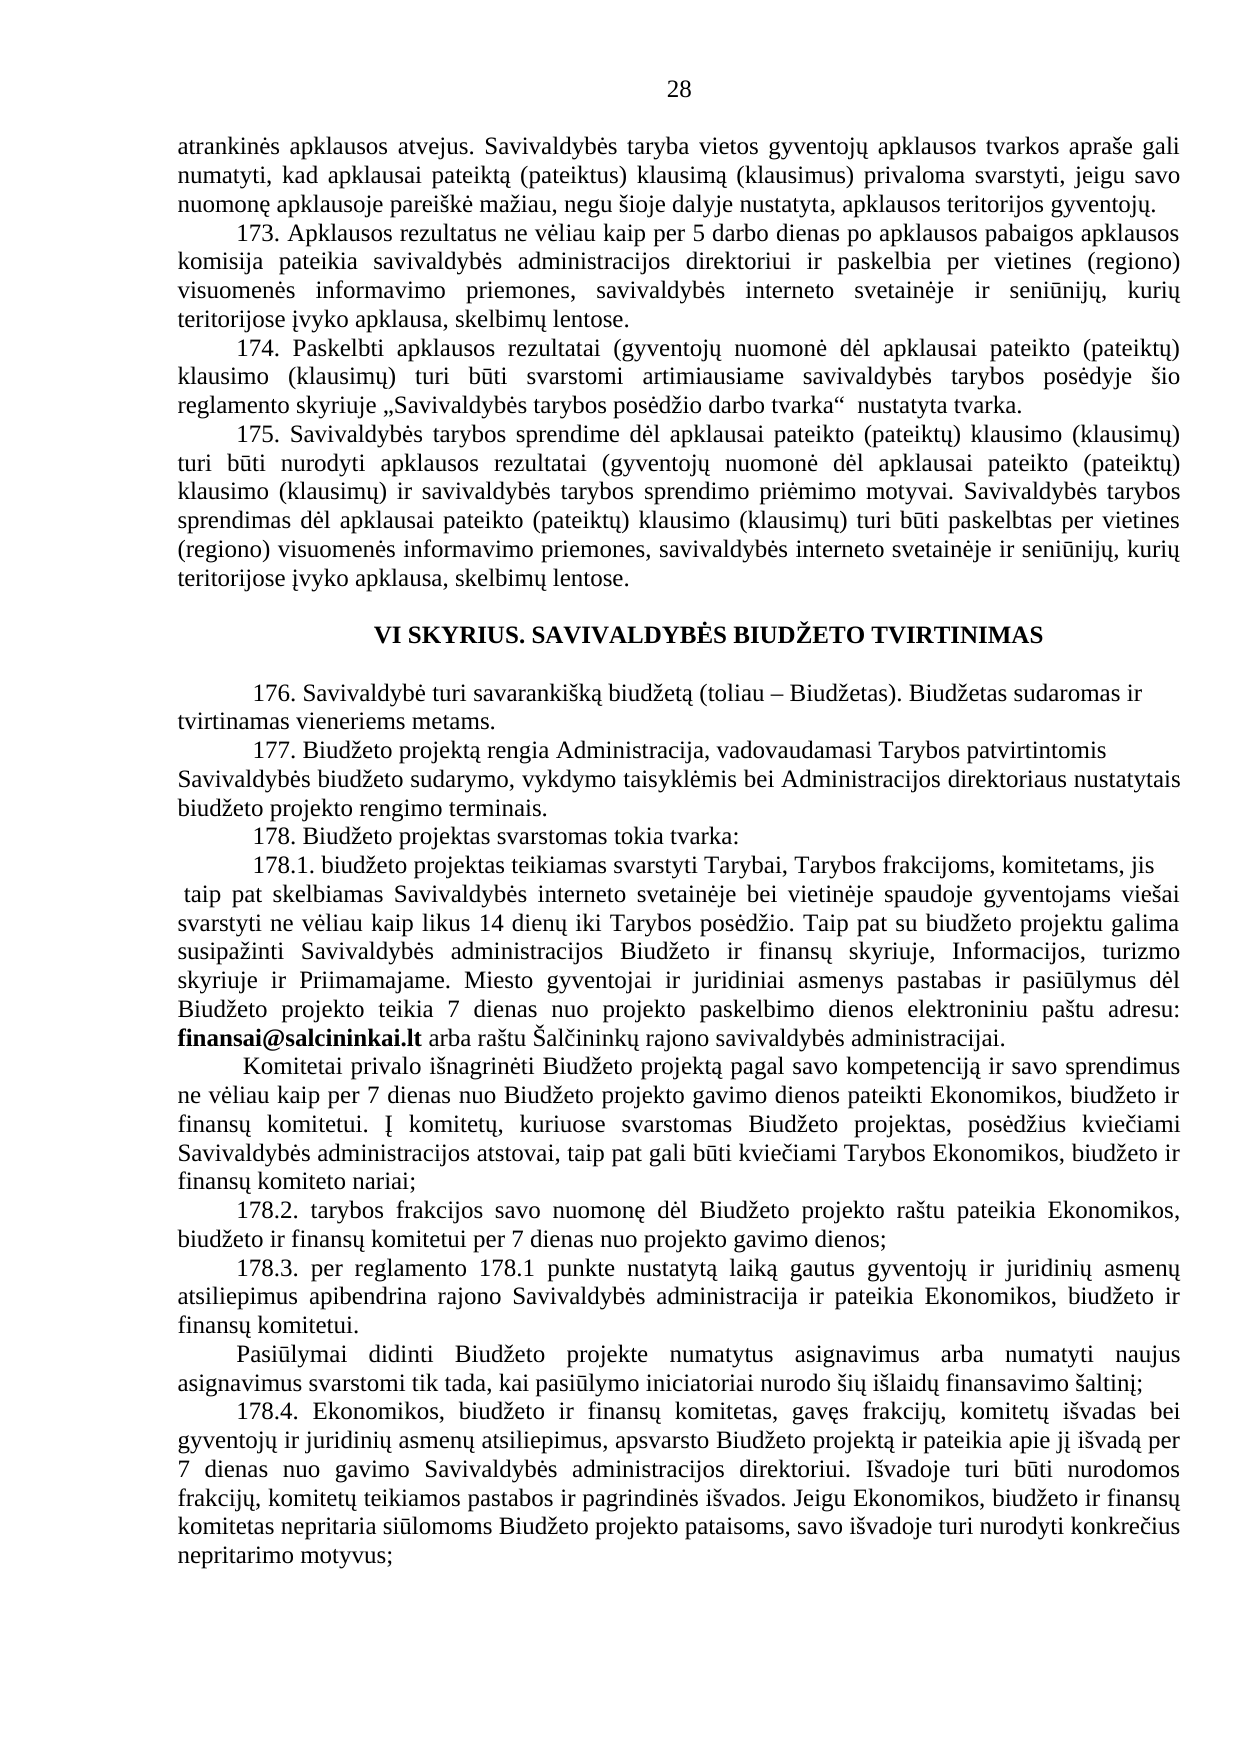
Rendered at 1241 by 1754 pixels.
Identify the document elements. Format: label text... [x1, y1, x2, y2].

text 175. Savivaldybės tarybos sprendime dėl apklausai pateikto (pateiktų) klausimo (klausimų) turi būti nurodyti apklausos rezultatai (gyventojų nuomonė dėl apklausai pateikto (pateiktų) klausimo (klausimų) ir savivaldybės tarybos sprendimo priėmimo motyvai. Savivaldybės tarybos sprendimas dėl apklausai pateikto (pateiktų) klausimo (klausimų) turi būti paskelbtas per vietines (regiono) visuomenės informavimo priemones, savivaldybės interneto svetainėje ir seniūnijų, kurių teritorijose įvyko apklausa, skelbimų lentose. [177, 419, 1181, 591]
text 176. Savivaldybė turi savarankišką biudžetą (toliau – Biudžetas). Biudžetas sudaromas ir [252, 678, 1181, 706]
text tvirtinamas vieneriems metams. [177, 706, 1181, 735]
text atrankinės apklausos atvejus. Savivaldybės taryba vietos gyventojų apklausos tvarkos apraše gali numatyti, kad apklausai pateiktą (pateiktus) klausimą (klausimus) privaloma svarstyti, jeigu savo nuomonę apklausoje pareiškė mažiau, negu šioje dalyje nustatyta, apklausos teritorijos gyventojų. [177, 131, 1181, 218]
text Komitetai privalo išnagrinėti Biudžeto projektą pagal savo kompetenciją ir savo sprendimus ne vėliau kaip per 7 dienas nuo Biudžeto projekto gavimo dienos pateikti Ekonomikos, biudžeto ir finansų komitetui. Į komitetų, kuriuose svarstomas Biudžeto projektas, posėdžius kviečiami Savivaldybės administracijos atstovai, taip pat gali būti kviečiami Tarybos Ekonomikos, biudžeto ir finansų komiteto nariai; [177, 1051, 1181, 1195]
text 178.4. Ekonomikos, biudžeto ir finansų komitetas, gavęs frakcijų, komitetų išvadas bei gyventojų ir juridinių asmenų atsiliepimus, apsvarsto Biudžeto projektą ir pateikia apie jį išvadą per 7 dienas nuo gavimo Savivaldybės administracijos direktoriui. Išvadoje turi būti nurodomos frakcijų, komitetų teikiamos pastabos ir pagrindinės išvados. Jeigu Ekonomikos, biudžeto ir finansų komitetas nepritaria siūlomoms Biudžeto projekto pataisoms, savo išvadoje turi nurodyti konkrečius nepritarimo motyvus; [177, 1396, 1181, 1569]
text 173. Apklausos rezultatus ne vėliau kaip per 5 darbo dienas po apklausos pabaigos apklausos komisija pateikia savivaldybės administracijos direktoriui ir paskelbia per vietines (regiono) visuomenės informavimo priemones, savivaldybės interneto svetainėje ir seniūnijų, kurių teritorijose įvyko apklausa, skelbimų lentose. [177, 218, 1181, 333]
text 177. Biudžeto projektą rengia Administracija, vadovaudamasi Tarybos patvirtintomis [177, 735, 1181, 764]
text 178. Biudžeto projektas svarstomas tokia tvarka: [252, 821, 1181, 850]
text 178.2. tarybos frakcijos savo nuomonę dėl Biudžeto projekto raštu pateikia Ekonomikos, biudžeto ir finansų komitetui per 7 dienas nuo projekto gavimo dienos; [177, 1195, 1181, 1253]
text 174. Paskelbti apklausos rezultatai (gyventojų nuomonė dėl apklausai pateikto (pateiktų) klausimo (klausimų) turi būti svarstomi artimiausiame savivaldybės tarybos posėdyje šio reglamento skyriuje „Savivaldybės tarybos posėdžio darbo tvarka“ nustatyta tvarka. [177, 333, 1181, 419]
text VI SKYRIUS. SAVIVALDYBĖS BIUDŽETO TVIRTINIMAS [177, 620, 1181, 649]
text Pasiūlymai didinti Biudžeto projekte numatytus asignavimus arba numatyti naujus asignavimus svarstomi tik tada, kai pasiūlymo iniciatoriai nurodo šių išlaidų finansavimo šaltinį; [177, 1339, 1181, 1396]
text taip pat skelbiamas Savivaldybės interneto svetainėje bei vietinėje spaudoje gyventojams viešai svarstyti ne vėliau kaip likus 14 dienų iki Tarybos posėdžio. Taip pat su biudžeto projektu galima susipažinti Savivaldybės administracijos Biudžeto ir finansų skyriuje, Informacijos, turizmo skyriuje ir Priimamajame. Miesto gyventojai ir juridiniai asmenys pastabas ir pasiūlymus dėl Biudžeto projekto teikia 7 dienas nuo projekto paskelbimo dienos elektroniniu paštu adresu: finansai@salcininkai.lt arba raštu Šalčininkų rajono savivaldybės administracijai. [177, 879, 1181, 1051]
text 178.3. per reglamento 178.1 punkte nustatytą laiką gautus gyventojų ir juridinių asmenų atsiliepimus apibendrina rajono Savivaldybės administracija ir pateikia Ekonomikos, biudžeto ir finansų komitetui. [177, 1253, 1181, 1339]
text Savivaldybės biudžeto sudarymo, vykdymo taisyklėmis bei Administracijos direktoriaus nustatytais biudžeto projekto rengimo terminais. [177, 764, 1181, 821]
text 178.1. biudžeto projektas teikiamas svarstyti Tarybai, Tarybos frakcijoms, komitetams, jis [252, 850, 1181, 879]
